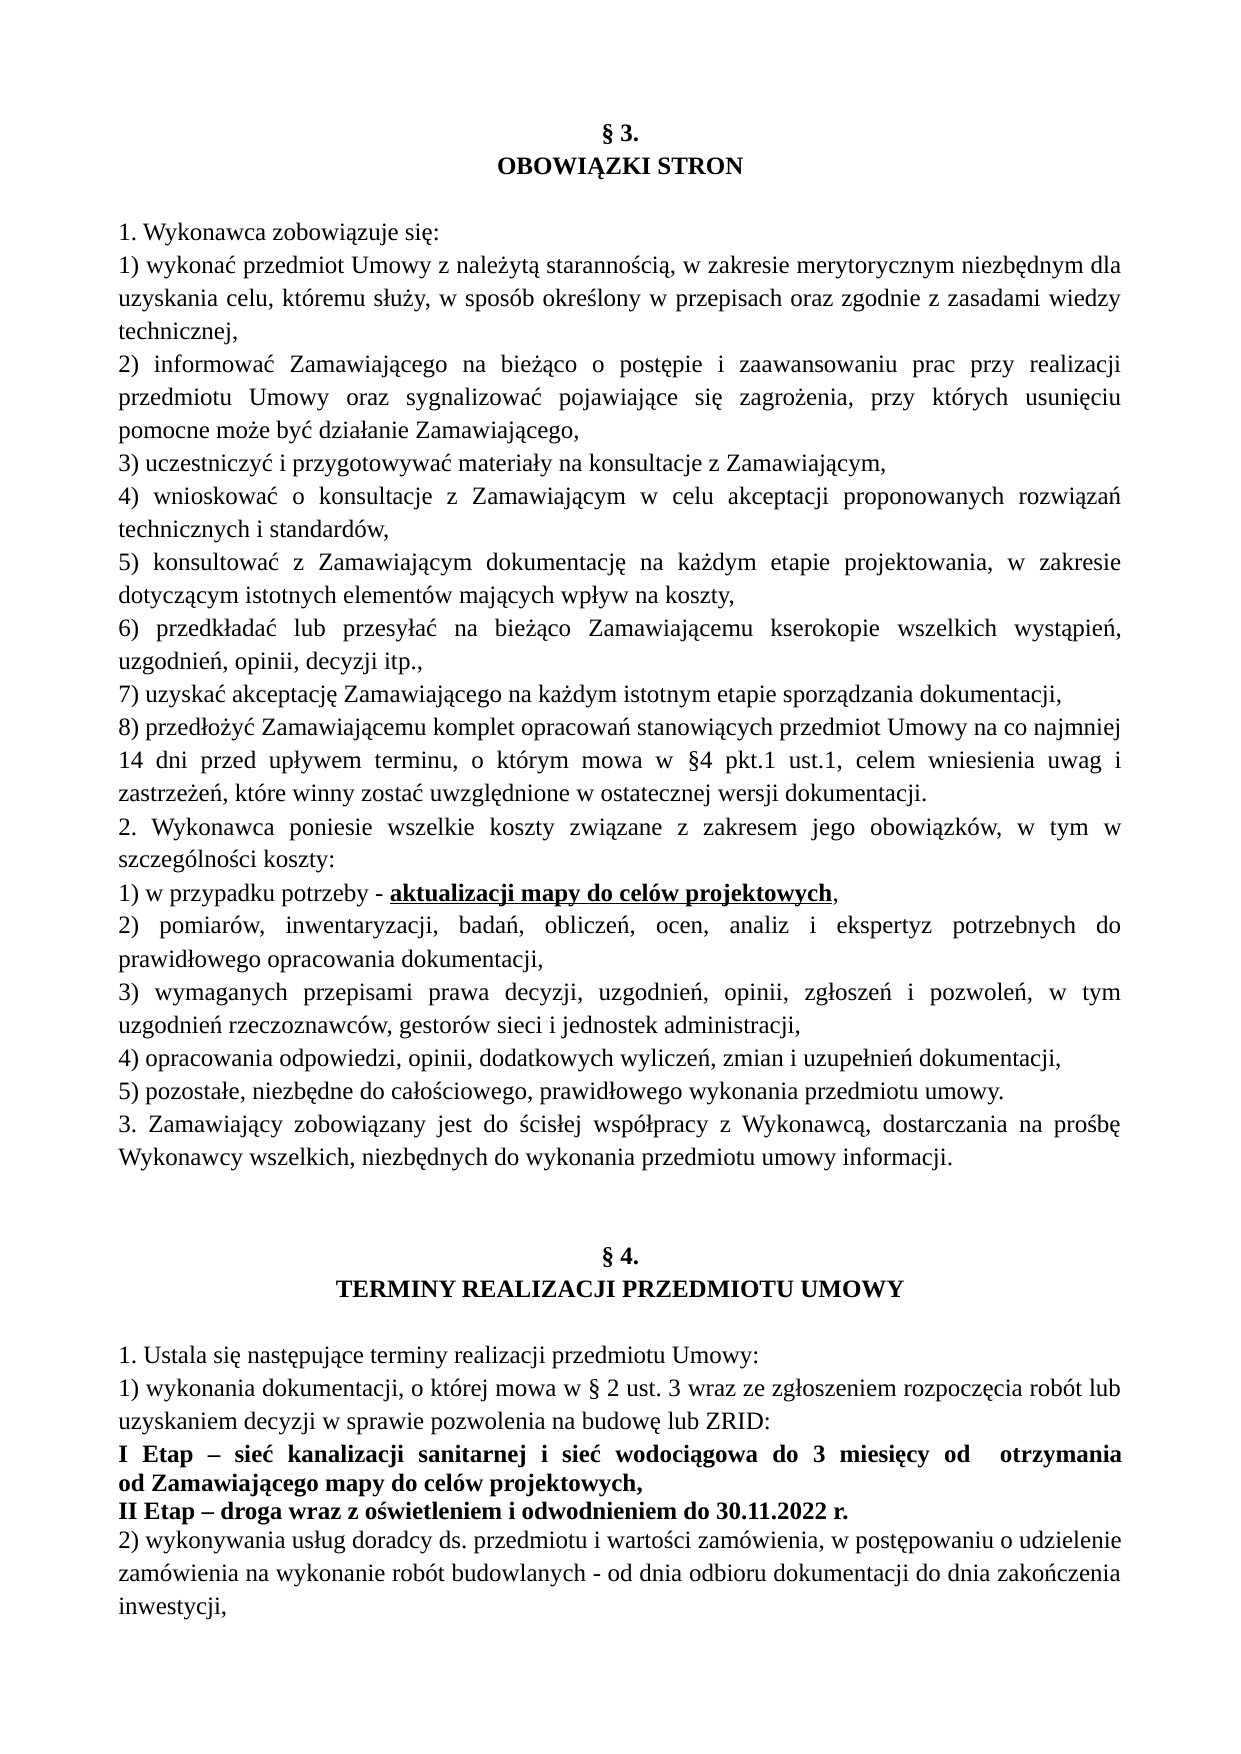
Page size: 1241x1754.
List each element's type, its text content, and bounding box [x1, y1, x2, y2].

list 5) konsultować z Zamawiającym dokumentację na każdym etapie projektowania, w zakresie dotyczącym istotnych elementów mających wpływ na koszty, [118, 547, 1122, 609]
list 2. Wykonawca poniesie wszelkie koszty związane z zakresem jego obowiązków, w tym w szczególności koszty: [118, 812, 1122, 873]
list 1) w przypadku potrzeby - aktualizacji mapy do celów projektowych, [118, 878, 1122, 906]
text I Etap – sieć kanalizacji sanitarnej i sieć wodociągowa do 3 miesięcy od otrzymania od Zamawiającego mapy do celów projektowych, [118, 1439, 1122, 1496]
list 8) przedłożyć Zamawiającemu komplet opracowań stanowiących przedmiot Umowy na co najmniej 14 dni przed upływem terminu, o którym mowa w §4 pkt.1 ust.1, celem wniesienia uwag i zastrzeżeń, które winny zostać uwzględnione w ostatecznej wersji dokumentacji. [118, 712, 1122, 807]
list 5) pozostałe, niezbędne do całościowego, prawidłowego wykonania przedmiotu umowy. [118, 1076, 1122, 1104]
text 3. Zamawiający zobowiązany jest do ścisłej współpracy z Wykonawcą, dostarczania na prośbę Wykonawcy wszelkich, niezbędnych do wykonania przedmiotu umowy informacji. [118, 1109, 1122, 1171]
list 1) wykonać przedmiot Umowy z należytą starannością, w zakresie merytorycznym niezbędnym dla uzyskania celu, któremu służy, w sposób określony w przepisach oraz zgodnie z zasadami wiedzy technicznej, [118, 250, 1122, 345]
list 2) pomiarów, inwentaryzacji, badań, obliczeń, ocen, analiz i ekspertyz potrzebnych do prawidłowego opracowania dokumentacji, [118, 911, 1122, 972]
text TERMINY REALIZACJI PRZEDMIOTU UMOWY [118, 1274, 1122, 1303]
list 4) wnioskować o konsultacje z Zamawiającym w celu akceptacji proponowanych rozwiązań technicznych i standardów, [118, 481, 1122, 543]
text § 3. [118, 118, 1122, 147]
text II Etap – droga wraz z oświetleniem i odwodnieniem do 30.11.2022 r. [118, 1496, 1122, 1525]
list 4) opracowania odpowiedzi, opinii, dodatkowych wyliczeń, zmian i uzupełnień dokumentacji, [118, 1043, 1122, 1071]
list 3) uczestniczyć i przygotowywać materiały na konsultacje z Zamawiającym, [118, 448, 1122, 477]
list 2) wykonywania usług doradcy ds. przedmiotu i wartości zamówienia, w postępowaniu o udzielenie zamówienia na wykonanie robót budowlanych - od dnia odbioru dokumentacji do dnia zakończenia inwestycji, [118, 1525, 1122, 1620]
text § 4. [118, 1241, 1122, 1269]
list 1) wykonania dokumentacji, o której mowa w § 2 ust. 3 wraz ze zgłoszeniem rozpoczęcia robót lub uzyskaniem decyzji w sprawie pozwolenia na budowę lub ZRID: [118, 1373, 1122, 1435]
list 7) uzyskać akceptację Zamawiającego na każdym istotnym etapie sporządzania dokumentacji, [118, 679, 1122, 708]
list 3) wymaganych przepisami prawa decyzji, uzgodnień, opinii, zgłoszeń i pozwoleń, w tym uzgodnień rzeczoznawców, gestorów sieci i jednostek administracji, [118, 977, 1122, 1038]
text 1. Ustala się następujące terminy realizacji przedmiotu Umowy: [118, 1340, 1122, 1369]
list 2) informować Zamawiającego na bieżąco o postępie i zaawansowaniu prac przy realizacji przedmiotu Umowy oraz sygnalizować pojawiające się zagrożenia, przy których usunięciu pomocne może być działanie Zamawiającego, [118, 349, 1122, 444]
list 1. Wykonawca zobowiązuje się: [118, 217, 1122, 246]
list 6) przedkładać lub przesyłać na bieżąco Zamawiającemu kserokopie wszelkich wystąpień, uzgodnień, opinii, decyzji itp., [118, 613, 1122, 675]
text OBOWIĄZKI STRON [118, 151, 1122, 180]
